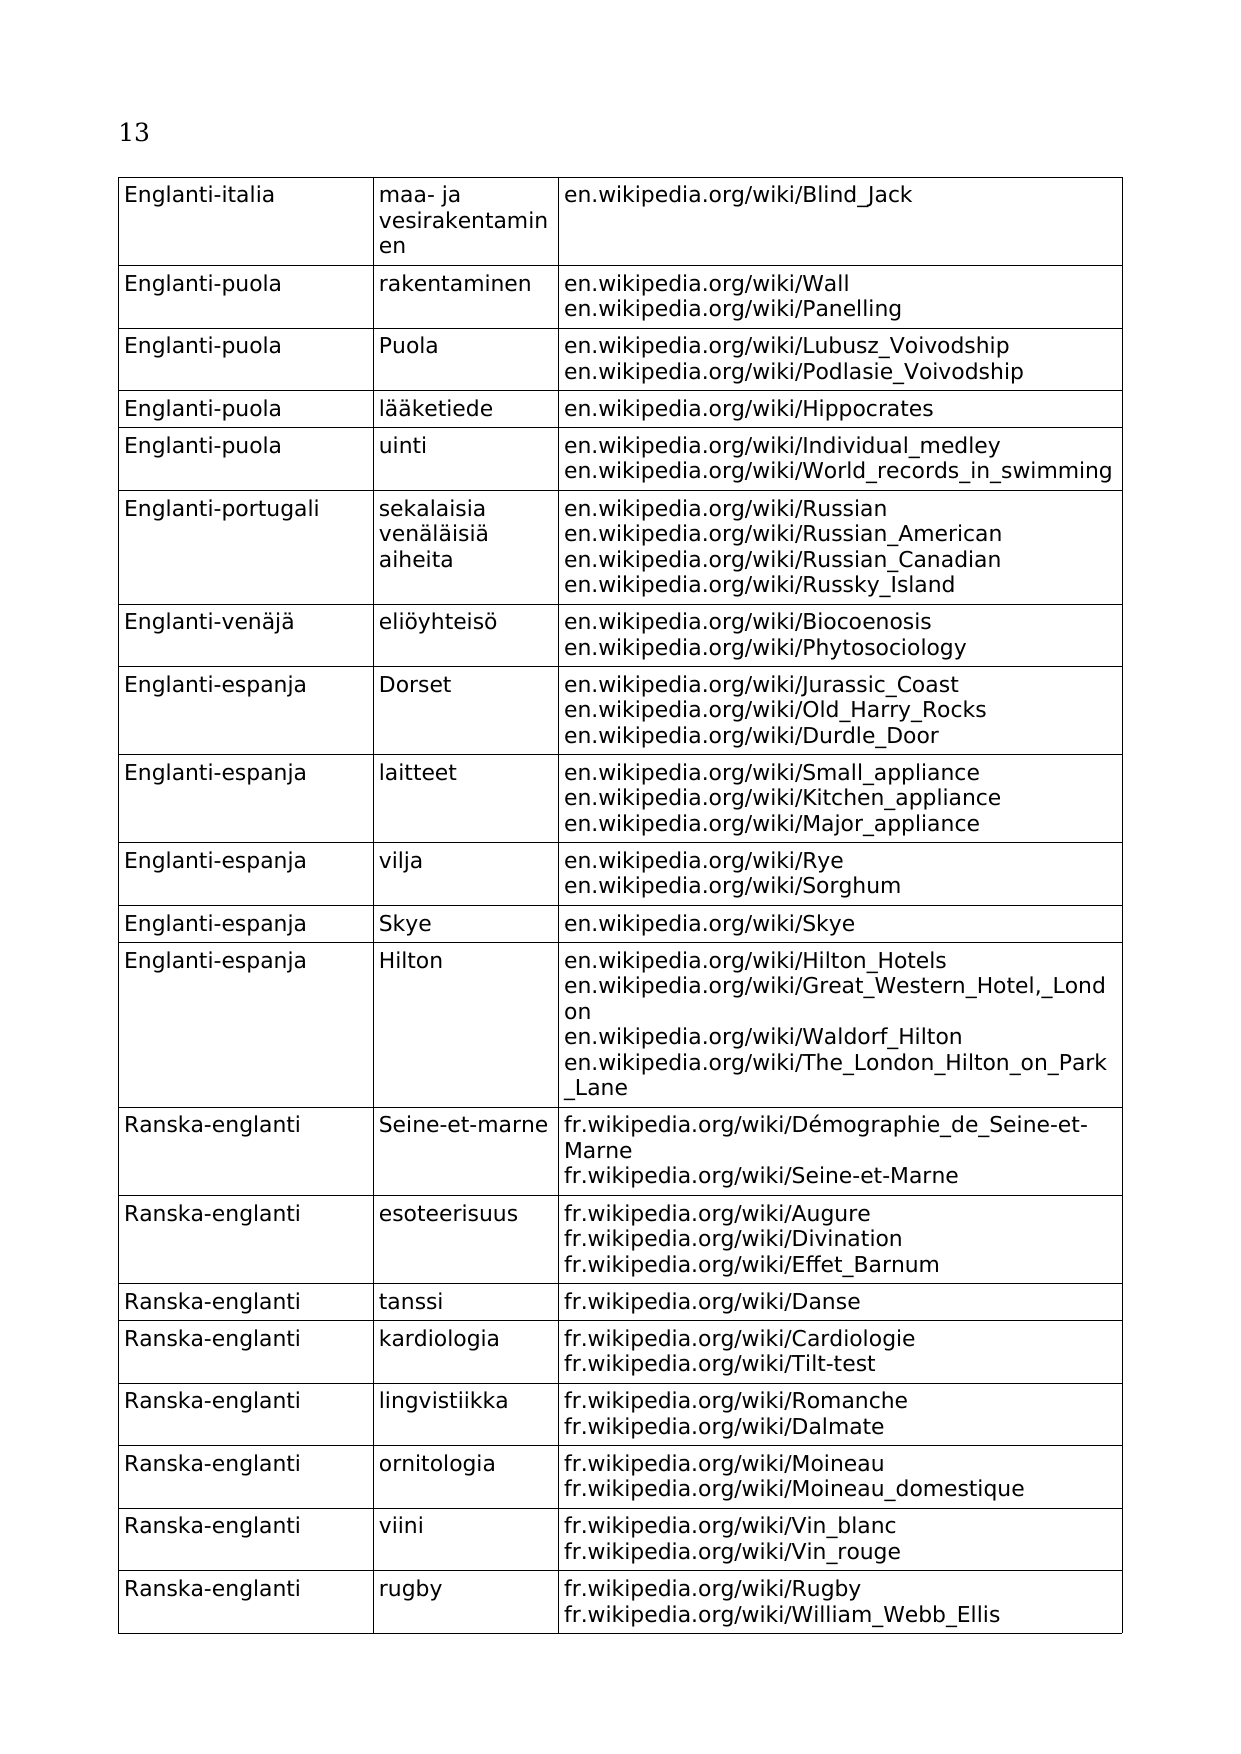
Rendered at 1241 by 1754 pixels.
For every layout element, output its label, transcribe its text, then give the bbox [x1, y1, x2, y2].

table_cell Englanti-italia [119, 178, 373, 265]
table_cell Puola [374, 329, 558, 390]
table_cell Skye [374, 906, 558, 942]
table_cell en.wikipedia.org/wiki/Jurassic_Coast en.wikipedia.org/wiki/Old_Harry_Rocks en.wikipedia.org/wiki/Durdle_Door [559, 667, 1122, 754]
table_cell maa- ja vesirakentaminen [374, 178, 558, 265]
table_cell en.wikipedia.org/wiki/Hippocrates [559, 391, 1122, 427]
table_cell Seine-et-marne [374, 1108, 558, 1195]
table_cell sekalaisia venäläisiä aiheita [374, 491, 558, 603]
table_cell Englanti-espanja [119, 943, 373, 1107]
table_cell eliöyhteisö [374, 605, 558, 666]
table_cell Englanti-espanja [119, 843, 373, 905]
table_cell uinti [374, 428, 558, 490]
table_cell rakentaminen [374, 266, 558, 327]
table_cell rugby [374, 1571, 558, 1633]
table_cell en.wikipedia.org/wiki/Blind_Jack [559, 178, 1122, 265]
table_cell Englanti-espanja [119, 667, 373, 754]
table_cell fr.wikipedia.org/wiki/Vin_blanc fr.wikipedia.org/wiki/Vin_rouge [559, 1509, 1122, 1570]
table_cell Englanti-puola [119, 391, 373, 427]
table_cell Ranska-englanti [119, 1196, 373, 1283]
table_cell en.wikipedia.org/wiki/Wall en.wikipedia.org/wiki/Panelling [559, 266, 1122, 327]
table_cell Ranska-englanti [119, 1108, 373, 1195]
table_cell Ranska-englanti [119, 1284, 373, 1320]
table_cell Englanti-espanja [119, 755, 373, 842]
table_cell Ranska-englanti [119, 1446, 373, 1508]
table_cell fr.wikipedia.org/wiki/Romanche fr.wikipedia.org/wiki/Dalmate [559, 1384, 1122, 1445]
table_cell en.wikipedia.org/wiki/Small_appliance en.wikipedia.org/wiki/Kitchen_appliance en.wikipedia.org/wiki/Major_appliance [559, 755, 1122, 842]
table_cell en.wikipedia.org/wiki/Individual_medley en.wikipedia.org/wiki/World_records_in_swimming [559, 428, 1122, 490]
table_cell Ranska-englanti [119, 1321, 373, 1383]
table_cell Englanti-venäjä [119, 605, 373, 666]
table_cell Englanti-portugali [119, 491, 373, 603]
table_cell tanssi [374, 1284, 558, 1320]
table_cell Dorset [374, 667, 558, 754]
table_cell esoteerisuus [374, 1196, 558, 1283]
table_cell Englanti-espanja [119, 906, 373, 942]
table_cell lääketiede [374, 391, 558, 427]
table_cell en.wikipedia.org/wiki/Rye en.wikipedia.org/wiki/Sorghum [559, 843, 1122, 905]
table_cell ornitologia [374, 1446, 558, 1508]
table_cell lingvistiikka [374, 1384, 558, 1445]
table_cell en.wikipedia.org/wiki/Hilton_Hotels en.wikipedia.org/wiki/Great_Western_Hotel,_London en.wikipedia.org/wiki/Waldorf_Hilton en.wikipedia.org/wiki/The_London_Hilton_on_Park_Lane [559, 943, 1122, 1107]
table_cell fr.wikipedia.org/wiki/Cardiologie fr.wikipedia.org/wiki/Tilt-test [559, 1321, 1122, 1383]
table_cell Ranska-englanti [119, 1509, 373, 1570]
table_cell viini [374, 1509, 558, 1570]
table_cell en.wikipedia.org/wiki/Biocoenosis en.wikipedia.org/wiki/Phytosociology [559, 605, 1122, 666]
table_cell Ranska-englanti [119, 1384, 373, 1445]
table_cell kardiologia [374, 1321, 558, 1383]
table_cell fr.wikipedia.org/wiki/Danse [559, 1284, 1122, 1320]
table_cell Ranska-englanti [119, 1571, 373, 1633]
table_cell Englanti-puola [119, 329, 373, 390]
table_cell Englanti-puola [119, 428, 373, 490]
table_cell Englanti-puola [119, 266, 373, 327]
table_cell vilja [374, 843, 558, 905]
table_cell en.wikipedia.org/wiki/Russian en.wikipedia.org/wiki/Russian_American en.wikipedia.org/wiki/Russian_Canadian en.wikipedia.org/wiki/Russky_Island [559, 491, 1122, 603]
table_cell en.wikipedia.org/wiki/Lubusz_Voivodship en.wikipedia.org/wiki/Podlasie_Voivodship [559, 329, 1122, 390]
table_cell laitteet [374, 755, 558, 842]
table_cell Hilton [374, 943, 558, 1107]
table_cell fr.wikipedia.org/wiki/Moineau fr.wikipedia.org/wiki/Moineau_domestique [559, 1446, 1122, 1508]
table_cell fr.wikipedia.org/wiki/Augure fr.wikipedia.org/wiki/Divination fr.wikipedia.org/wiki/Effet_Barnum [559, 1196, 1122, 1283]
table_cell fr.wikipedia.org/wiki/Rugby fr.wikipedia.org/wiki/William_Webb_Ellis [559, 1571, 1122, 1633]
table_cell fr.wikipedia.org/wiki/Démographie_de_Seine-et-Marne fr.wikipedia.org/wiki/Seine-et-Marne [559, 1108, 1122, 1195]
table_cell en.wikipedia.org/wiki/Skye [559, 906, 1122, 942]
